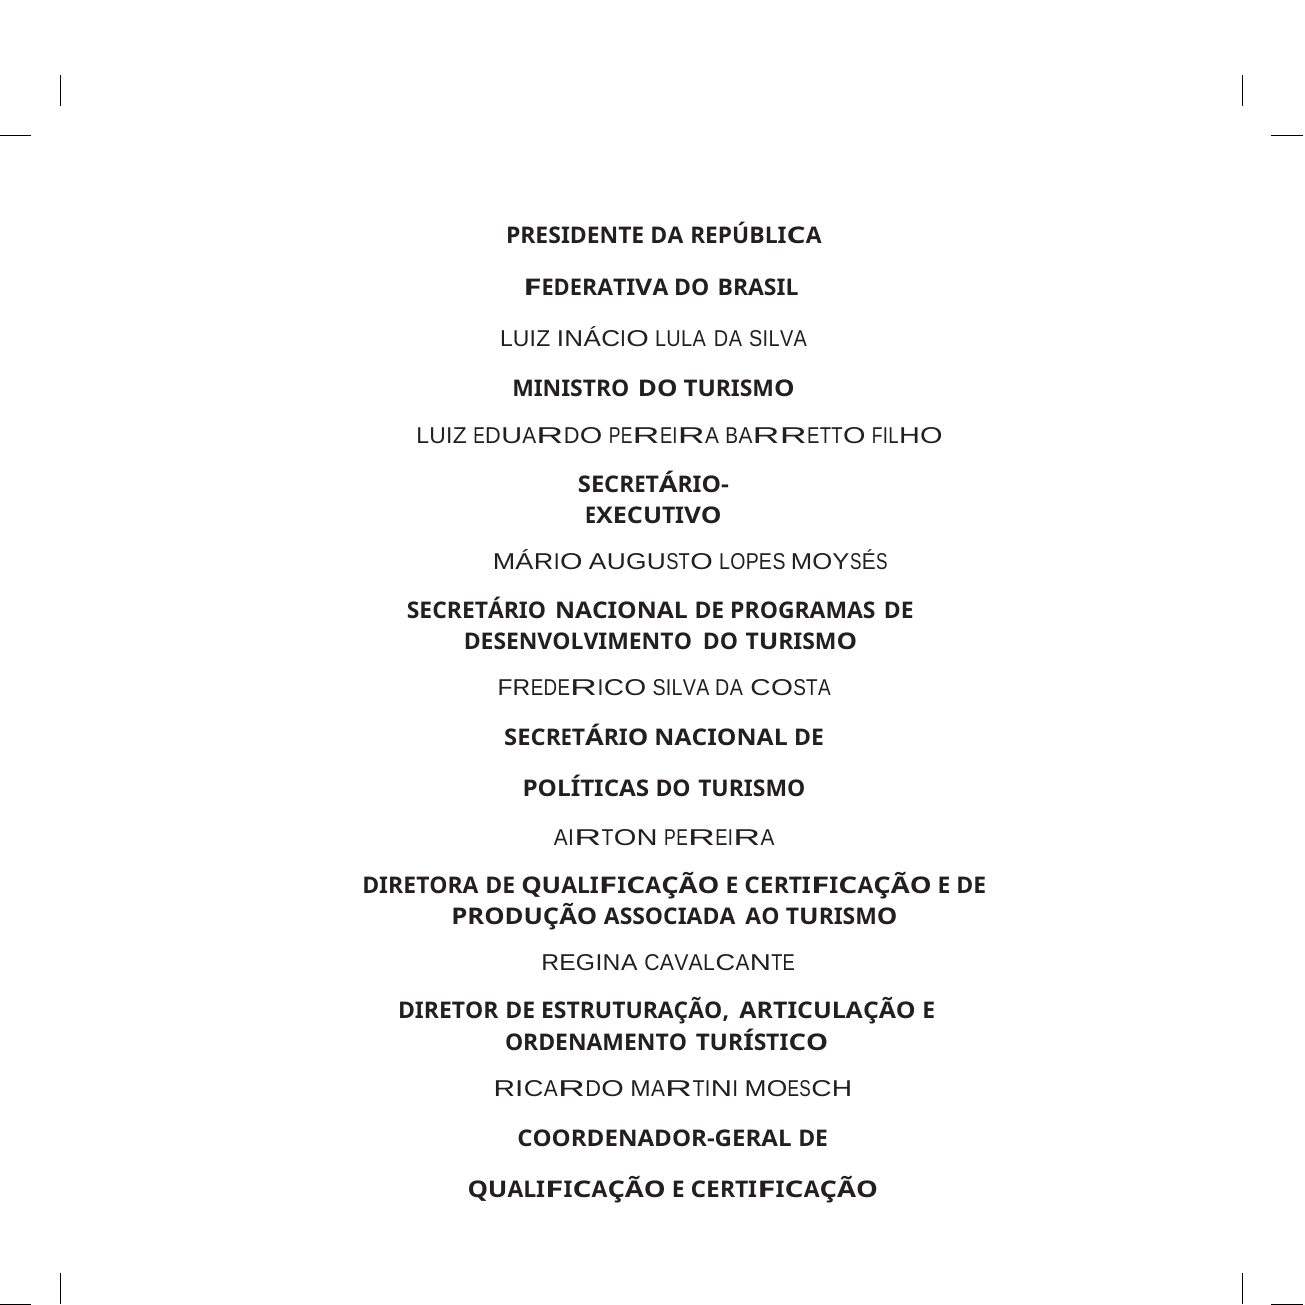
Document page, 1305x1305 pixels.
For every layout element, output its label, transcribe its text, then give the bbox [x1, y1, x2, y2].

text LUIZ INÁCIO LULA DA SILVA [456, 325, 850, 352]
text AIRTON PEREIRA [456, 824, 871, 850]
text DIRETORA DE QUALIFICAÇÃO E CERTIFICAÇÃO E DE PRODUÇÃO ASSOCIADA AO TURISMO [314, 868, 1034, 931]
text MÁRIO AUGUSTO LOPES MOYSÉS [479, 548, 901, 574]
text MINISTRO DO TURISMO [456, 372, 850, 403]
text REGINA CAVALCANTE [538, 949, 797, 975]
text LUIZ EDUARDO PEREIRA BARRETTO FILHO [369, 423, 989, 449]
text SECRETÁRIO-EXECUTIVO [557, 468, 749, 530]
text DIRETOR DE ESTRUTURAÇÃO, ARTICULAÇÃO E ORDENAMENTO TURÍSTICO [373, 994, 960, 1057]
text SECRETÁRIO NACIONAL DE PROGRAMAS DE DESENVOLVIMENTO DO TURISMO [360, 593, 960, 656]
text PRESIDENTE DA REPÚBLICA FEDERATIVA DO BRASIL [456, 219, 871, 302]
text FREDERICO SILVA DA COSTA SECRETÁRIO NACIONAL DE POLÍTICAS DO TURISMO [456, 674, 871, 803]
text RICARDO MARTINI MOESCH COORDENADOR-GERAL DE QUALIFICAÇÃO E CERTIFICAÇÃO [429, 1075, 916, 1204]
